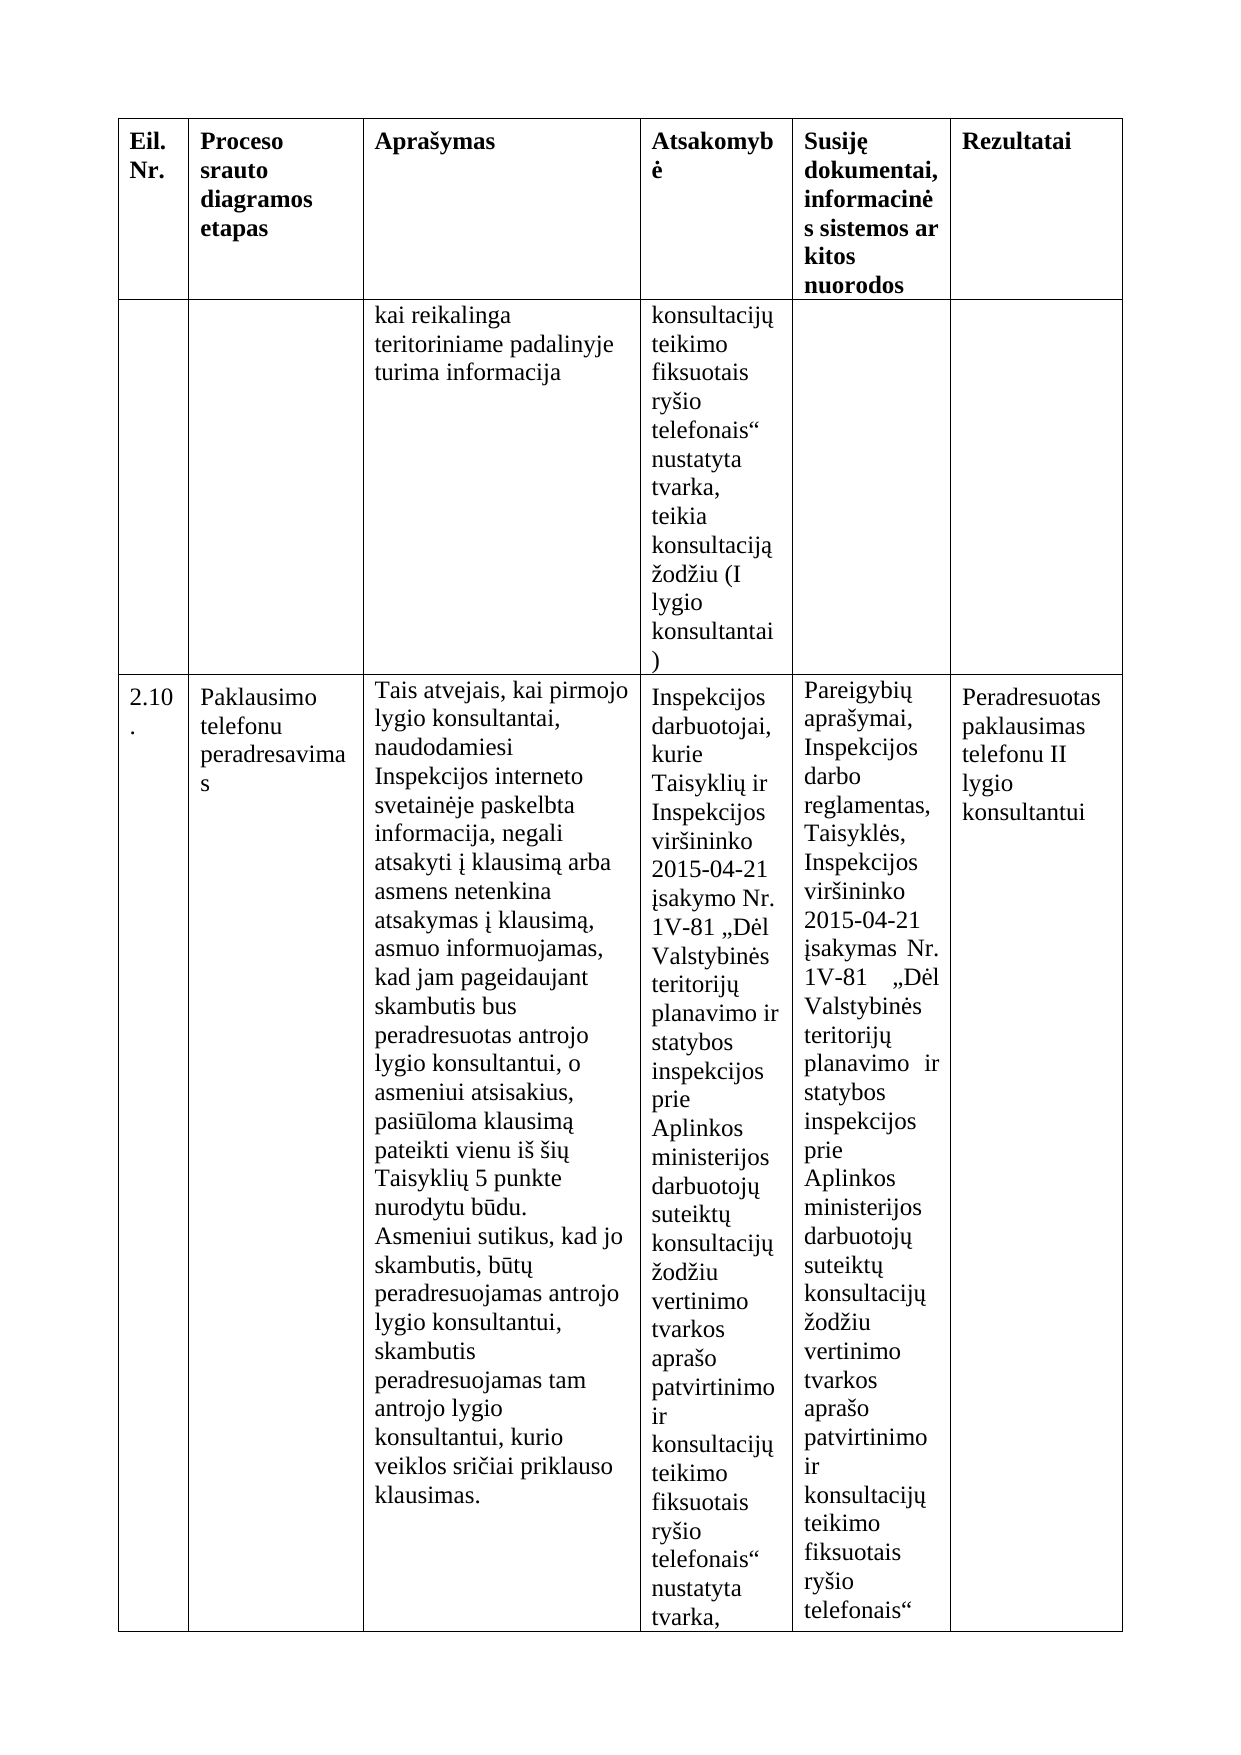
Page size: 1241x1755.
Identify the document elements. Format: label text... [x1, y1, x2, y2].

table_cell Tais atvejais, kai pirmojo lygio konsultantai, naudodamiesi Inspekcijos interneto svetainėje paskelbta informacija, negali atsakyti į klausimą arba asmens netenkina atsakymas į klausimą, asmuo informuojamas, kad jam pageidaujant skambutis bus peradresuotas antrojo lygio konsultantui, o asmeniui atsisakius, pasiūloma klausimą pateikti vienu iš šių Taisyklių 5 punkte nurodytu būdu. Asmeniui sutikus, kad jo skambutis, būtų peradresuojamas antrojo lygio konsultantui, skambutis peradresuojamas tam antrojo lygio konsultantui, kurio veiklos sričiai priklauso klausimas. [364, 675, 640, 1631]
table_cell Inspekcijos darbuotojai, kurie Taisyklių ir Inspekcijos viršininko 2015-04-21 įsakymo Nr. 1V-81 „Dėl Valstybinės teritorijų planavimo ir statybos inspekcijos prie Aplinkos ministerijos darbuotojų suteiktų konsultacijų žodžiu vertinimo tvarkos aprašo patvirtinimo ir konsultacijų teikimo fiksuotais ryšio telefonais“ nustatyta tvarka, [641, 675, 792, 1631]
table_header Rezultatai [951, 119, 1122, 299]
table_cell [119, 300, 188, 674]
table_header Aprašymas [364, 119, 640, 299]
table_cell [793, 300, 950, 674]
table_cell 2.10. [119, 675, 188, 1631]
table_cell Paklausimo telefonu peradresavimas [189, 675, 363, 1631]
table_cell Peradresuotas paklausimas telefonu II lygio konsultantui [951, 675, 1122, 1631]
table_header Eil. Nr. [119, 119, 188, 299]
table_cell [189, 300, 363, 674]
table_cell kai reikalinga teritoriniame padalinyje turima informacija [364, 300, 640, 674]
table_cell [951, 300, 1122, 674]
table_header Proceso srauto diagramos etapas [189, 119, 363, 299]
table_header Atsakomybė [641, 119, 792, 299]
table_header Susiję dokumentai, informacinės sistemos ar kitos nuorodos [793, 119, 950, 299]
table_cell Pareigybių aprašymai, Inspekcijos darbo reglamentas, Taisyklės, Inspekcijos viršininko 2015-04-21 įsakymas Nr. 1V-81 „Dėl Valstybinės teritorijų planavimo ir statybos inspekcijos prie Aplinkos ministerijos darbuotojų suteiktų konsultacijų žodžiu vertinimo tvarkos aprašo patvirtinimo ir konsultacijų teikimo fiksuotais ryšio telefonais“ [793, 675, 950, 1631]
table_cell konsultacijų teikimo fiksuotais ryšio telefonais“ nustatyta tvarka, teikia konsultaciją žodžiu (I lygio konsultantai) [641, 300, 792, 674]
